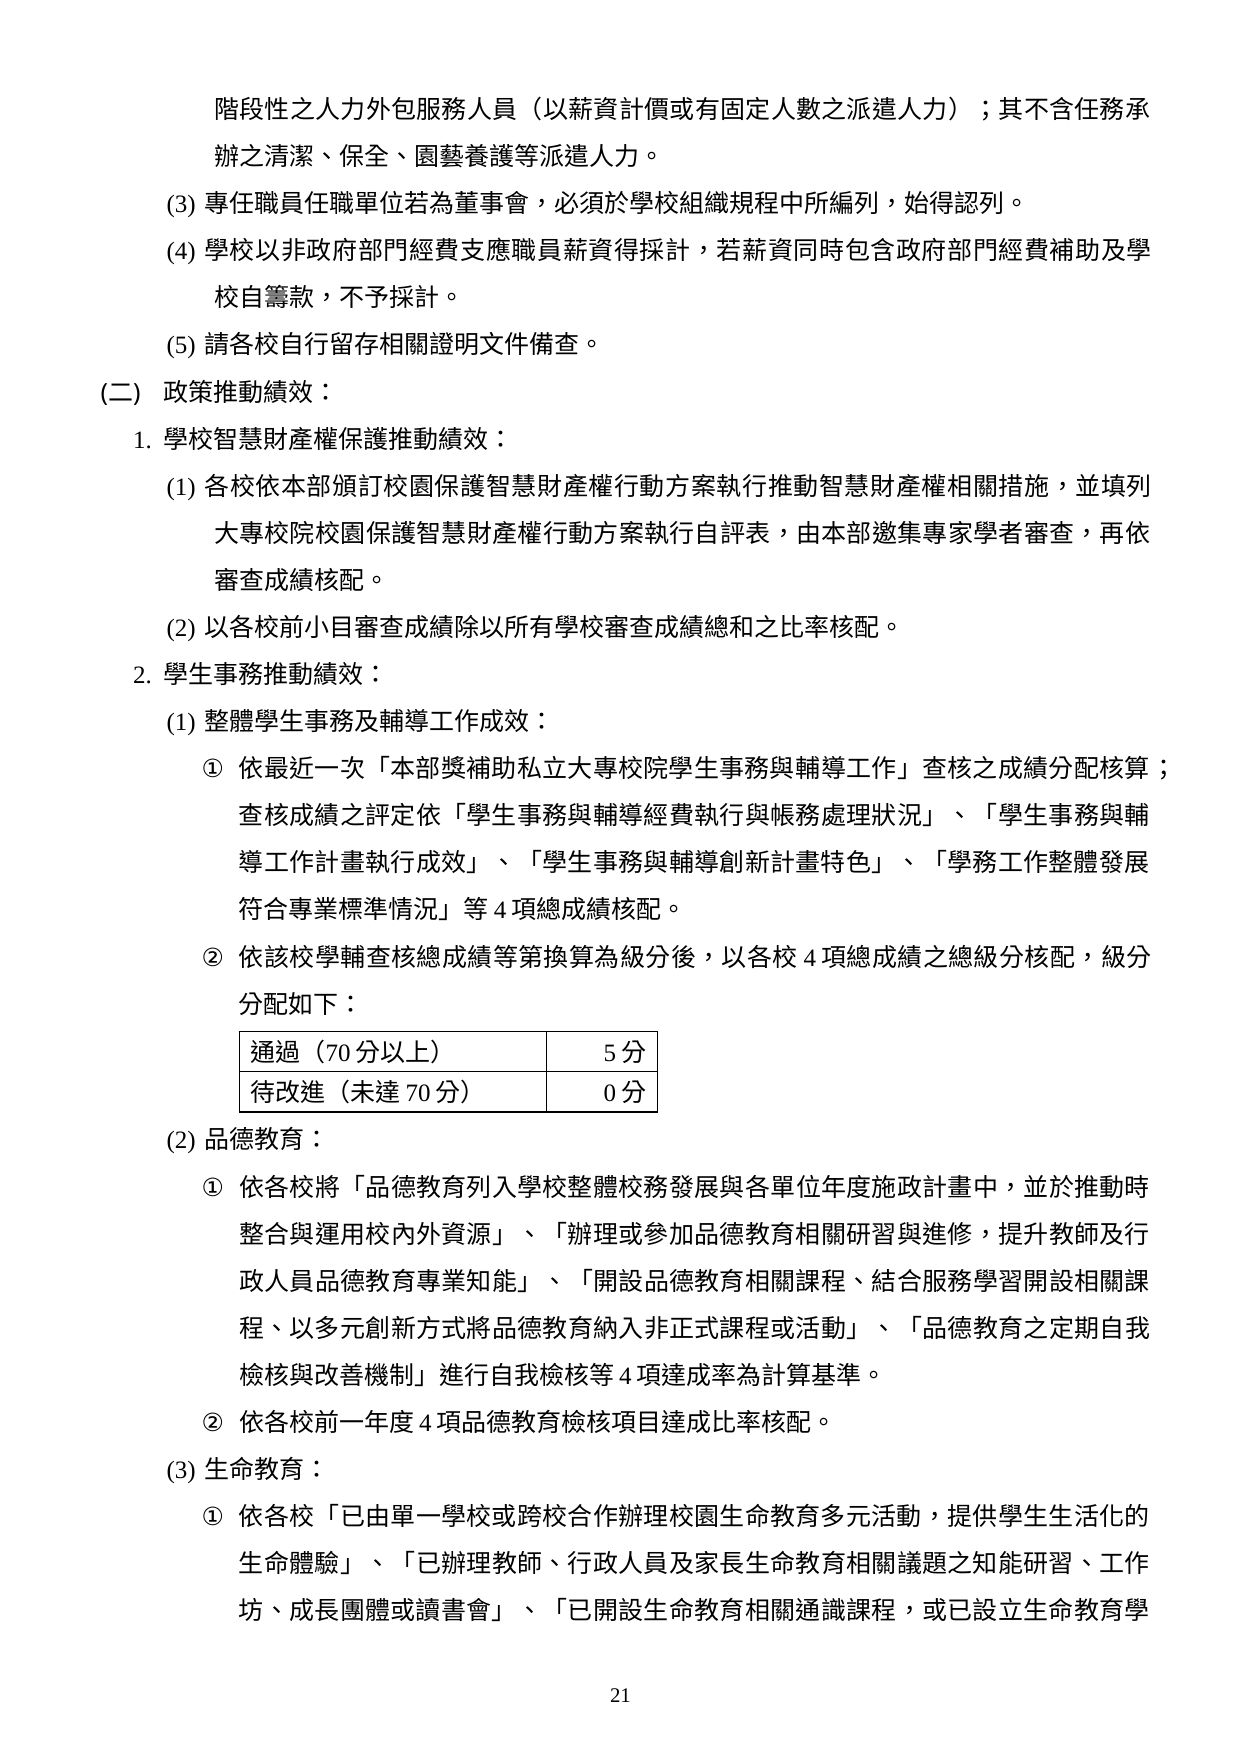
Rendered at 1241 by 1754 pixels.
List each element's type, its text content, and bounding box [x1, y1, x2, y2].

list 階段性之人力外包服務人員（以薪資計價或有固定人數之派遣人力）；其不含任務承辦之清潔、保全、園藝養護等派遣人力。 [166, 89, 1152, 173]
table_header 通過（70分以上） [240, 1032, 546, 1071]
list 專任職員任職單位若為董事會，必須於學校組織規程中所編列，始得認列。 [166, 184, 1152, 220]
list 依各校「已由單一學校或跨校合作辦理校園生命教育多元活動，提供學生生活化的生命體驗」、「已辦理教師、行政人員及家長生命教育相關議題之知能研習、工作坊、成長團體或讀書會」、「已開設生命教育相關通識課程，或已設立生命教育學 [201, 1497, 1152, 1627]
list 以各校前小目審查成績除以所有學校審查成績總和之比率核配。 [166, 607, 1152, 644]
list 各校依本部頒訂校園保護智慧財產權行動方案執行推動智慧財產權相關措施，並填列大專校院校園保護智慧財產權行動方案執行自評表，由本部邀集專家學者審查，再依審查成績核配。 [166, 466, 1152, 597]
list 學校以非政府部門經費支應職員薪資得採計，若薪資同時包含政府部門經費補助及學校自籌款，不予採計。 [166, 231, 1152, 314]
list 依各校將「品德教育列入學校整體校務發展與各單位年度施政計畫中，並於推動時整合與運用校內外資源」、「辦理或參加品德教育相關研習與進修，提升教師及行政人員品德教育專業知能」、「開設品德教育相關課程、結合服務學習開設相關課程、以多元創新方式將品德教育納入非正式課程或活動」、「品德教育之定期自我檢核與改善機制」進行自我檢核等4項達成率為計算基準。 [201, 1167, 1152, 1392]
list 請各校自行留存相關證明文件備查。 [166, 325, 1152, 361]
table_header 5分 [547, 1032, 657, 1071]
list 學生事務推動績效： [133, 654, 1152, 691]
list 品德教育： [166, 1120, 1152, 1156]
list 學校智慧財產權保護推動績效： [133, 419, 1152, 455]
list 生命教育： [166, 1449, 1152, 1486]
table_cell 0分 [547, 1072, 657, 1111]
list 整體學生事務及輔導工作成效： [166, 702, 1152, 738]
list 政策推動績效： [100, 372, 1152, 408]
table_cell 待改進（未達70分） [240, 1072, 546, 1111]
list 依該校學輔查核總成績等第換算為級分後，以各校4項總成績之總級分核配，級分分配如下： [201, 937, 1152, 1020]
list 依各校前一年度4項品德教育檢核項目達成比率核配。 [201, 1402, 1152, 1439]
list 依最近一次「本部獎補助私立大專校院學生事務與輔導工作」查核之成績分配核算；查核成績之評定依「學生事務與輔導經費執行與帳務處理狀況」、「學生事務與輔導工作計畫執行成效」、「學生事務與輔導創新計畫特色」、「學務工作整體發展符合專業標準情況」等4項總成績核配。 [201, 749, 1152, 926]
